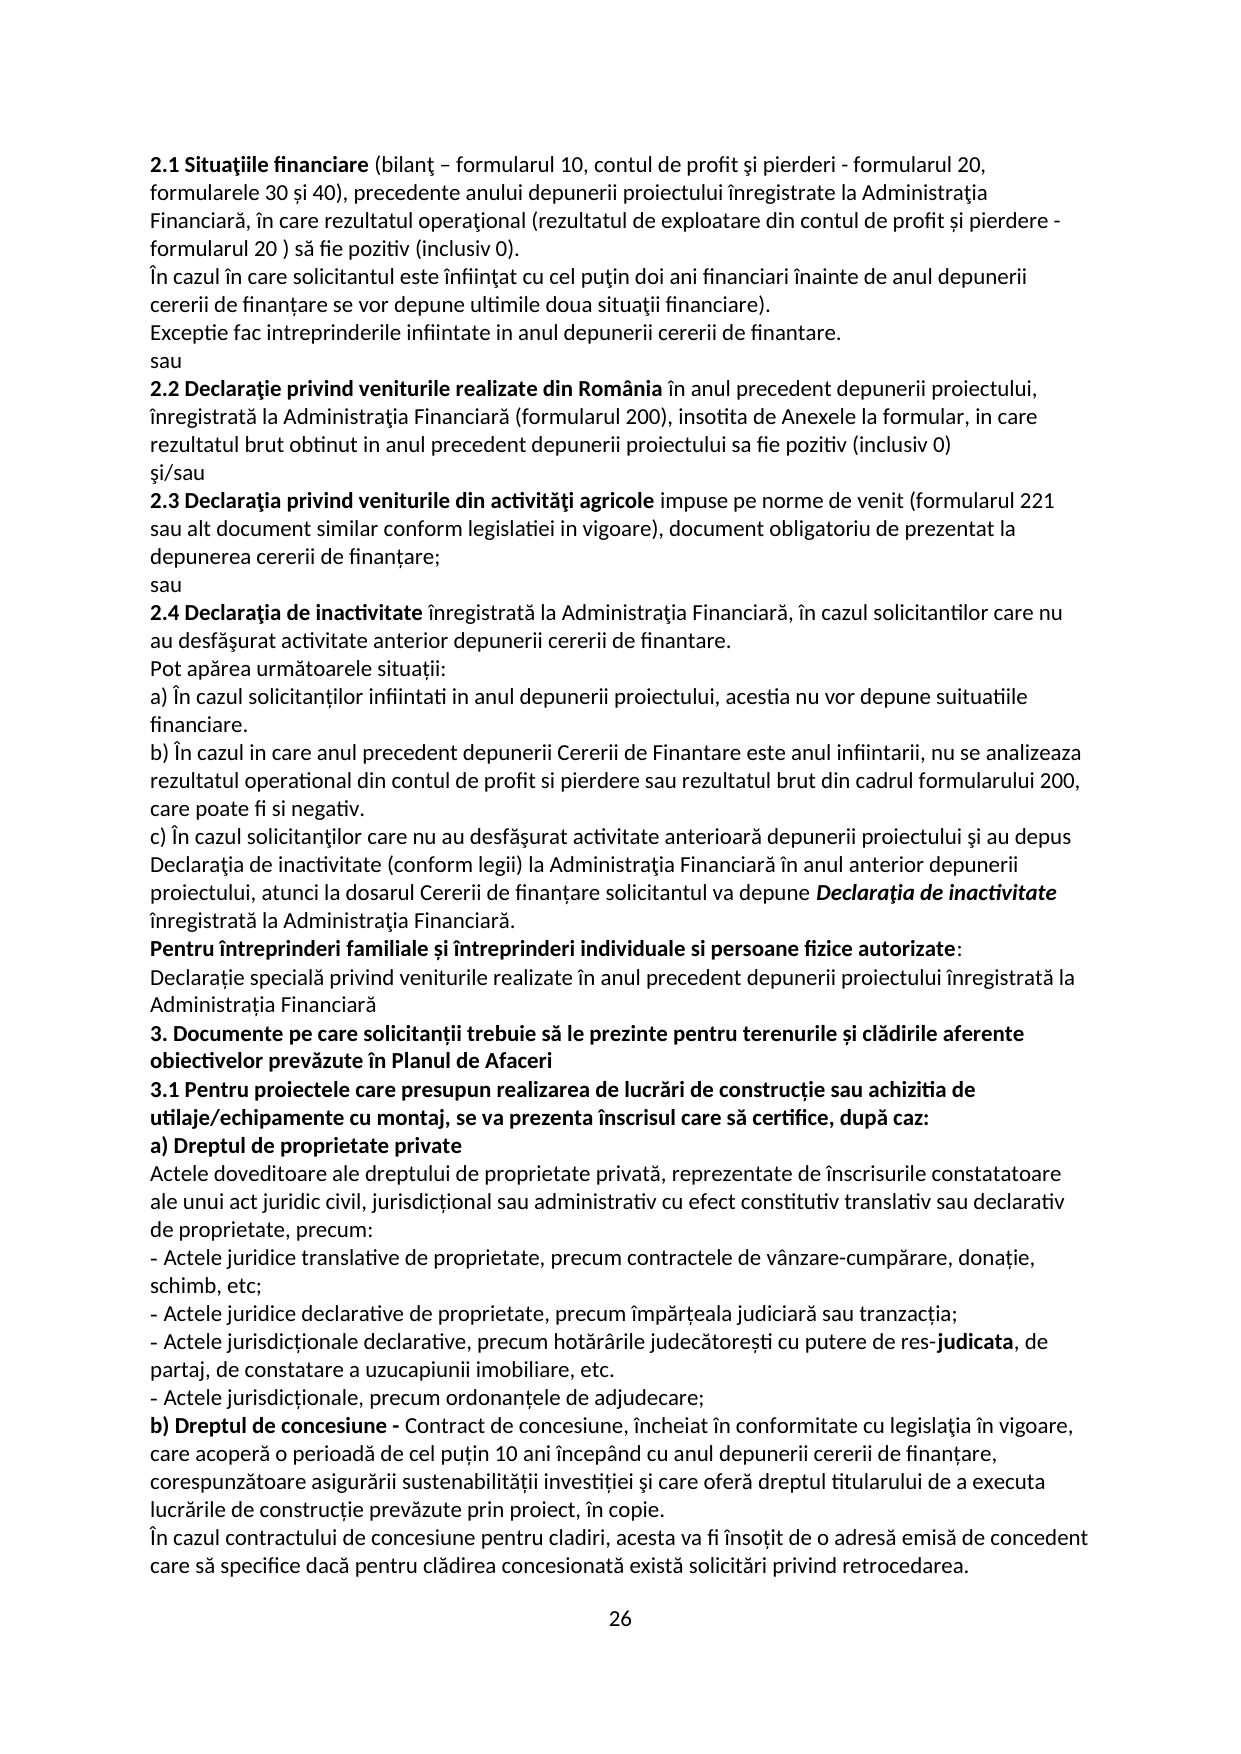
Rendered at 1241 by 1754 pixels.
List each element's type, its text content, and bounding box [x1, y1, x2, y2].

text b) Dreptul de concesiune - Contract de concesiune, încheiat în conformitate cu legislaţia în vigoare, care acoperă o perioadă de cel puțin 10 ani începând cu anul depunerii cererii de finanțare, corespunzătoare asigurării sustenabilității investiției şi care oferă dreptul titularului de a executa lucrările de construcție prevăzute prin proiect, în copie. [150, 1411, 1090, 1523]
text 3. Documente pe care solicitanții trebuie să le prezinte pentru terenurile și clădirile aferente obiectivelor prevăzute în Planul de Afaceri [150, 1019, 1090, 1075]
text 2.3 Declaraţia privind veniturile din activităţi agricole impuse pe norme de venit (formularul 221 sau alt document similar conform legislatiei in vigoare), document obligatoriu de prezentat la depunerea cererii de finanțare; [150, 486, 1090, 570]
text Pentru întreprinderi familiale și întreprinderi individuale si persoane fizice autorizate: [150, 934, 1090, 963]
text sau [150, 346, 1090, 374]
text Declarație specială privind veniturile realizate în anul precedent depunerii proiectului înregistrată la Administrația Financiară [150, 963, 1090, 1019]
text Pot apărea următoarele situații: [150, 654, 1090, 682]
text - Actele jurisdicționale declarative, precum hotărârile judecătorești cu putere de res-judicata, de partaj, de constatare a uzucapiunii imobiliare, etc. [150, 1327, 1090, 1383]
text - Actele juridice declarative de proprietate, precum împărțeala judiciară sau tranzacția; [150, 1299, 1090, 1327]
text În cazul în care solicitantul este înfiinţat cu cel puţin doi ani financiari înainte de anul depunerii cererii de finanțare se vor depune ultimile doua situaţii financiare). [150, 262, 1090, 318]
text Actele doveditoare ale dreptului de proprietate privată, reprezentate de înscrisurile constatatoare ale unui act juridic civil, jurisdicțional sau administrativ cu efect constitutiv translativ sau declarativ de proprietate, precum: [150, 1159, 1090, 1243]
text 2.2 Declaraţie privind veniturile realizate din România în anul precedent depunerii proiectului, înregistrată la Administraţia Financiară (formularul 200), insotita de Anexele la formular, in care rezultatul brut obtinut in anul precedent depunerii proiectului sa fie pozitiv (inclusiv 0) [150, 374, 1090, 458]
text şi/sau [150, 458, 1090, 486]
text 2.4 Declaraţia de inactivitate înregistrată la Administraţia Financiară, în cazul solicitantilor care nu au desfăşurat activitate anterior depunerii cererii de finantare. [150, 598, 1090, 654]
text sau [150, 570, 1090, 598]
text b) În cazul in care anul precedent depunerii Cererii de Finantare este anul infiintarii, nu se analizeaza rezultatul operational din contul de profit si pierdere sau rezultatul brut din cadrul formularului 200, care poate fi si negativ. [150, 738, 1090, 822]
text c) În cazul solicitanţilor care nu au desfăşurat activitate anterioară depunerii proiectului şi au depus Declaraţia de inactivitate (conform legii) la Administraţia Financiară în anul anterior depunerii proiectului, atunci la dosarul Cererii de finanțare solicitantul va depune Declaraţia de inactivitate înregistrată la Administraţia Financiară. [150, 822, 1090, 934]
text - Actele jurisdicționale, precum ordonanțele de adjudecare; [150, 1383, 1090, 1411]
text În cazul contractului de concesiune pentru cladiri, acesta va fi însoțit de o adresă emisă de concedent care să specifice dacă pentru clădirea concesionată există solicitări privind retrocedarea. [150, 1523, 1090, 1579]
text a) Dreptul de proprietate private [150, 1131, 1090, 1159]
text 3.1 Pentru proiectele care presupun realizarea de lucrări de construcție sau achizitia de utilaje/echipamente cu montaj, se va prezenta înscrisul care să certifice, după caz: [150, 1075, 1090, 1131]
text Exceptie fac intreprinderile infiintate in anul depunerii cererii de finantare. [150, 318, 1090, 346]
text a) În cazul solicitanților infiintati in anul depunerii proiectului, acestia nu vor depune suituatiile financiare. [150, 682, 1090, 738]
text - Actele juridice translative de proprietate, precum contractele de vânzare-cumpărare, donație, schimb, etc; [150, 1243, 1090, 1299]
text 2.1 Situaţiile financiare (bilanţ – formularul 10, contul de profit şi pierderi - formularul 20, formularele 30 și 40), precedente anului depunerii proiectului înregistrate la Administraţia Financiară, în care rezultatul operaţional (rezultatul de exploatare din contul de profit și pierdere - formularul 20 ) să fie pozitiv (inclusiv 0). [150, 150, 1090, 262]
